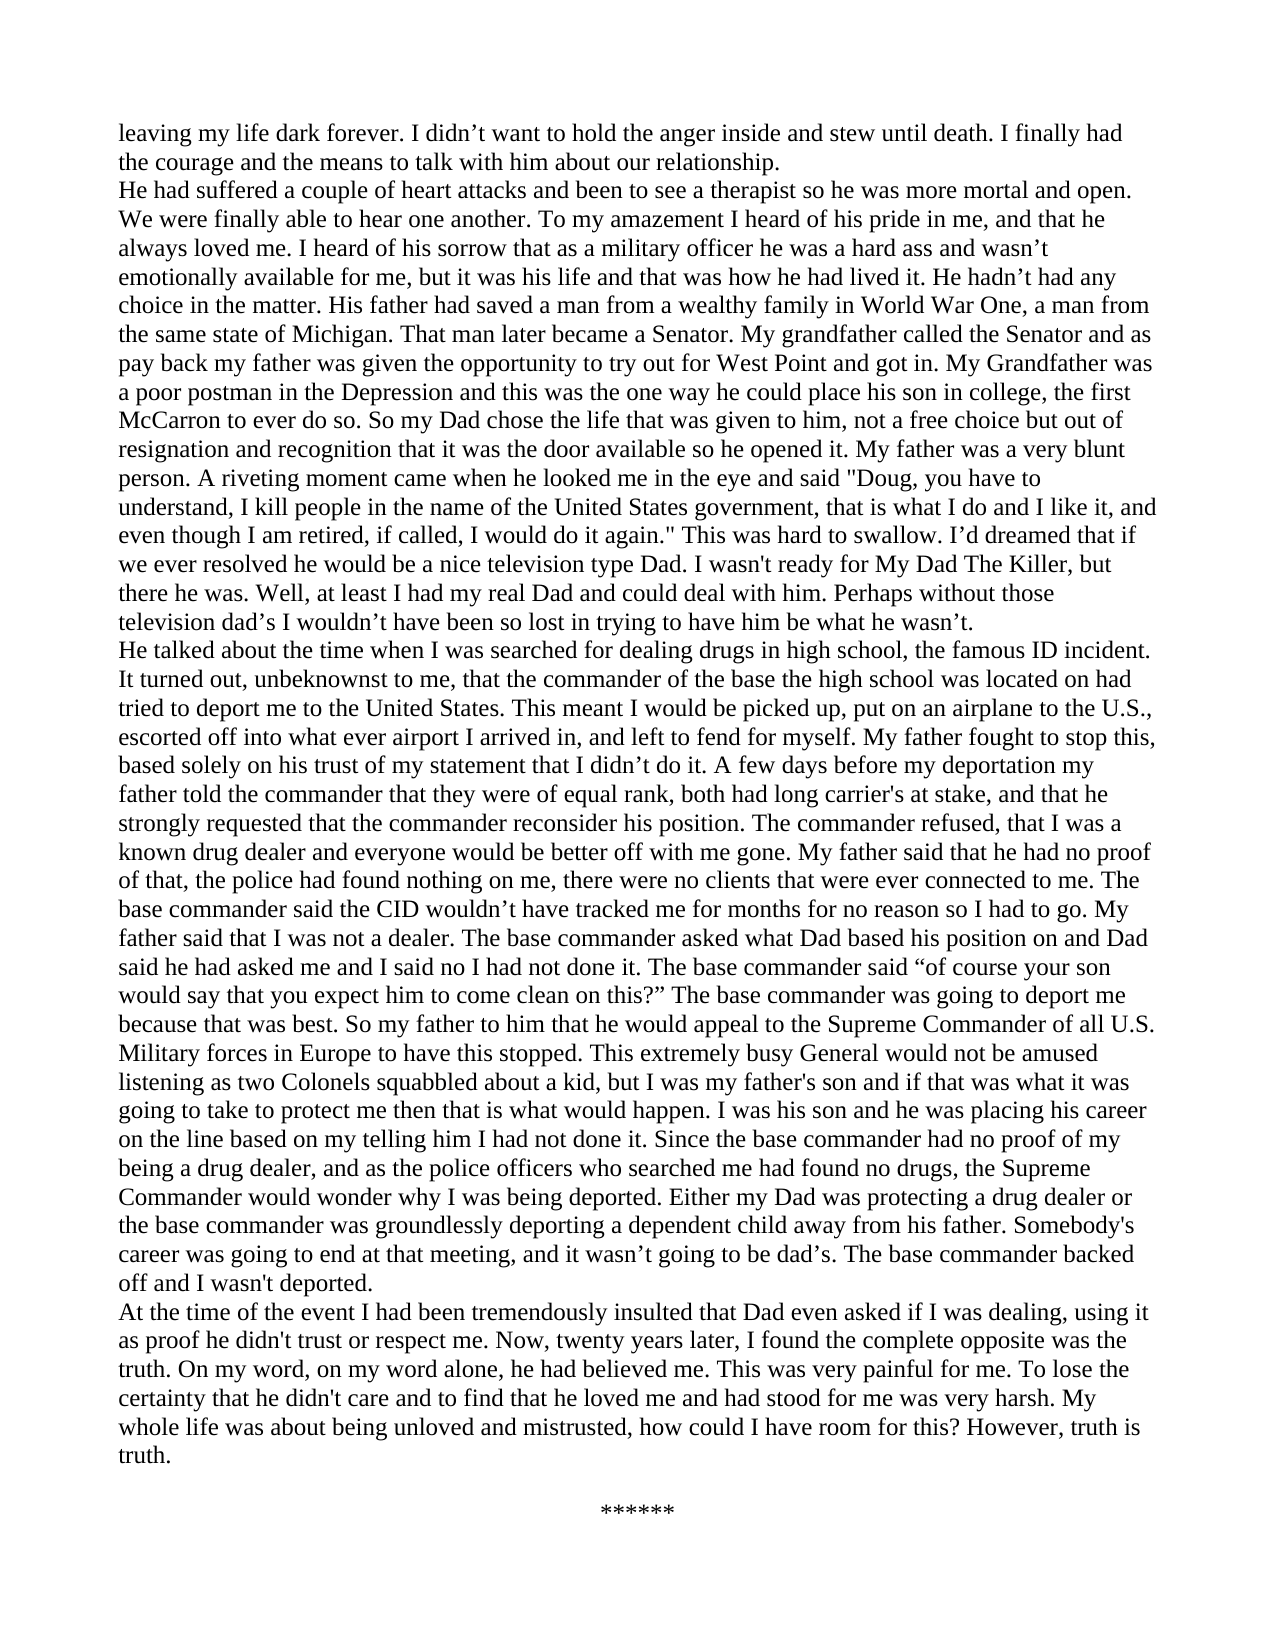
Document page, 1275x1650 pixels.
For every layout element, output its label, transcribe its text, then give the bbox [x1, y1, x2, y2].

text He had suffered a couple of heart attacks and been to see a therapist so he was more mortal and open. We were finally able to hear one another. To my amazement I heard of his pride in me, and that he always loved me. I heard of his sorrow that as a military officer he was a hard ass and wasn’t emotionally available for me, but it was his life and that was how he had lived it. He hadn’t had any choice in the matter. His father had saved a man from a wealthy family in World War One, a man from the same state of Michigan. That man later became a Senator. My grandfather called the Senator and as pay back my father was given the opportunity to try out for West Point and got in. My Grandfather was a poor postman in the Depression and this was the one way he could place his son in college, the first McCarron to ever do so. So my Dad chose the life that was given to him, not a free choice but out of resignation and recognition that it was the door available so he opened it. My father was a very blunt person. A riveting moment came when he looked me in the eye and said "Doug, you have to understand, I kill people in the name of the United States government, that is what I do and I like it, and even though I am retired, if called, I would do it again." This was hard to swallow. I’d dreamed that if we ever resolved he would be a nice television type Dad. I wasn't ready for My Dad The Killer, but there he was. Well, at least I had my real Dad and could deal with him. Perhaps without those television dad’s I wouldn’t have been so lost in trying to have him be what he wasn’t. [118, 176, 1157, 636]
text At the time of the event I had been tremendously insulted that Dad even asked if I was dealing, using it as proof he didn't trust or respect me. Now, twenty years later, I found the complete opposite was the truth. On my word, on my word alone, he had believed me. This was very painful for me. To lose the certainty that he didn't care and to find that he loved me and had stood for me was very harsh. My whole life was about being unloved and mistrusted, how could I have room for this? However, truth is truth. [118, 1297, 1157, 1469]
text leaving my life dark forever. I didn’t want to hold the anger inside and stew until death. I finally had the courage and the means to talk with him about our relationship. [118, 118, 1157, 176]
text ****** [118, 1498, 1157, 1527]
text He talked about the time when I was searched for dealing drugs in high school, the famous ID incident. It turned out, unbeknownst to me, that the commander of the base the high school was located on had tried to deport me to the United States. This meant I would be picked up, put on an airplane to the U.S., escorted off into what ever airport I arrived in, and left to fend for myself. My father fought to stop this, based solely on his trust of my statement that I didn’t do it. A few days before my deportation my father told the commander that they were of equal rank, both had long carrier's at stake, and that he strongly requested that the commander reconsider his position. The commander refused, that I was a known drug dealer and everyone would be better off with me gone. My father said that he had no proof of that, the police had found nothing on me, there were no clients that were ever connected to me. The base commander said the CID wouldn’t have tracked me for months for no reason so I had to go. My father said that I was not a dealer. The base commander asked what Dad based his position on and Dad said he had asked me and I said no I had not done it. The base commander said “of course your son would say that you expect him to come clean on this?” The base commander was going to deport me because that was best. So my father to him that he would appeal to the Supreme Commander of all U.S. Military forces in Europe to have this stopped. This extremely busy General would not be amused listening as two Colonels squabbled about a kid, but I was my father's son and if that was what it was going to take to protect me then that is what would happen. I was his son and he was placing his career on the line based on my telling him I had not done it. Since the base commander had no proof of my being a drug dealer, and as the police officers who searched me had found no drugs, the Supreme Commander would wonder why I was being deported. Either my Dad was protecting a drug dealer or the base commander was groundlessly deporting a dependent child away from his father. Somebody's career was going to end at that meeting, and it wasn’t going to be dad’s. The base commander backed off and I wasn't deported. [118, 636, 1157, 1297]
